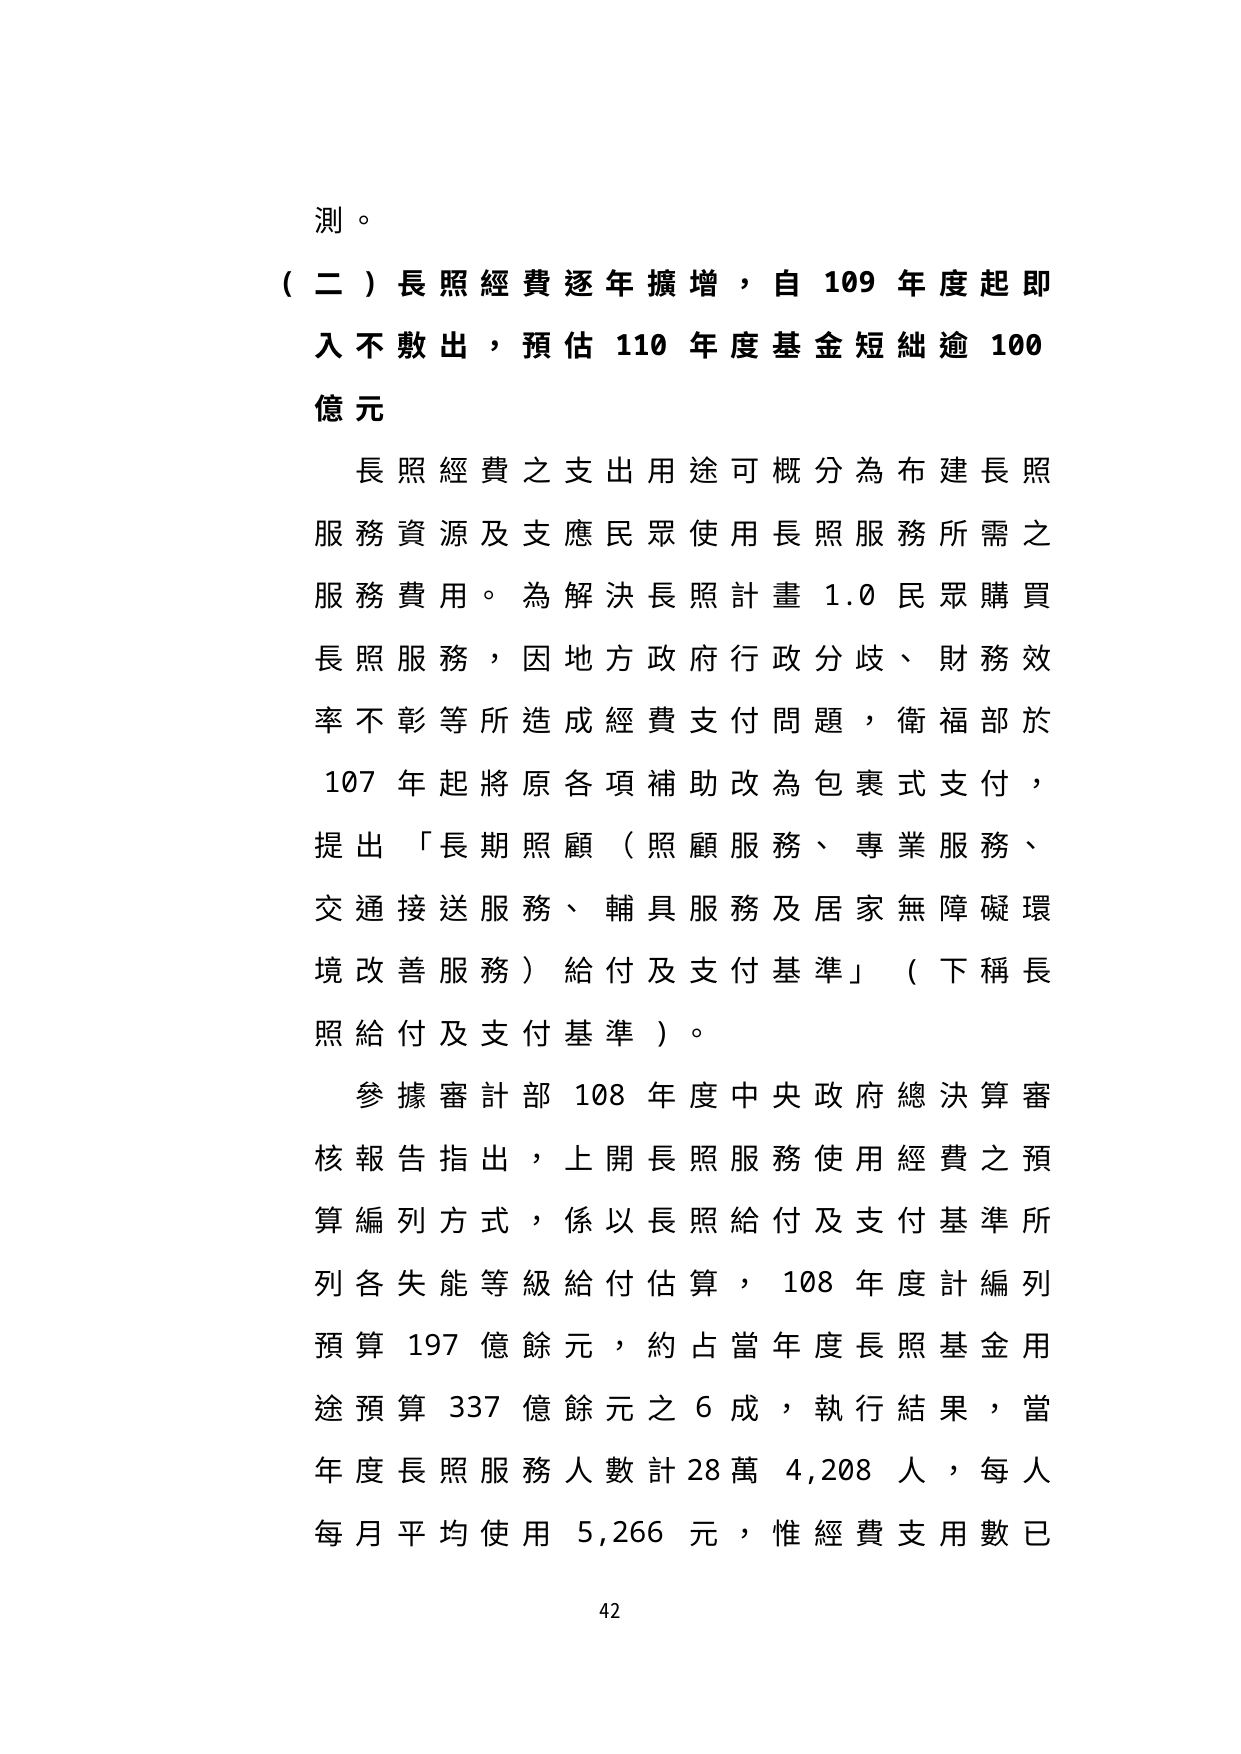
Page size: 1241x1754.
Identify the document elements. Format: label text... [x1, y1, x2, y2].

text 參據審計部108年度中央政府總決算審核報告指出，上開長照服務使用經費之預算編列方式，係以長照給付及支付基準所列各失能等級給付估算，108年度計編列預算197億餘元，約占當年度長照基金用途預算337億餘元之6成，執行結果，當年度長照服務人數計28萬4,208人，每人每月平均使用5,266元，惟經費支用數已達179億餘元，占預算之9成，倘民眾依預算編列標準每人每年使用9萬9,700元(相當於每人每月使用8,308元)計算，所需經費計283.36億元，超逾預算約86億元。復據長照基金106至110年度基金來源、用途及餘絀概況表顯示，長照基金用途由106年度13.54億元成長至110年度491.70億元，基金來源因財源成長有限，自109年度起即入不敷出，預估110年度基金短絀逾100億元(詳表2)。 [271, 1052, 1058, 1552]
text (二)長照經費逐年擴增，自109年度起即入不敷出，預估110年度基金短絀逾100億元 [242, 240, 1058, 427]
text 長照經費之支出用途可概分為布建長照服務資源及支應民眾使用長照服務所需之服務費用。為解決長照計畫1.0民眾購買長照服務，因地方政府行政分歧、財務效率不彰等所造成經費支付問題，衛福部於107年起將原各項補助改為包裹式支付，提出「長期照顧（照顧服務、專業服務、交通接送服務、輔具服務及居家無障礙環境改善服務）給付及支付基準」(下稱長照給付及支付基準)。 [271, 427, 1058, 1052]
text 測。 [271, 177, 1058, 240]
